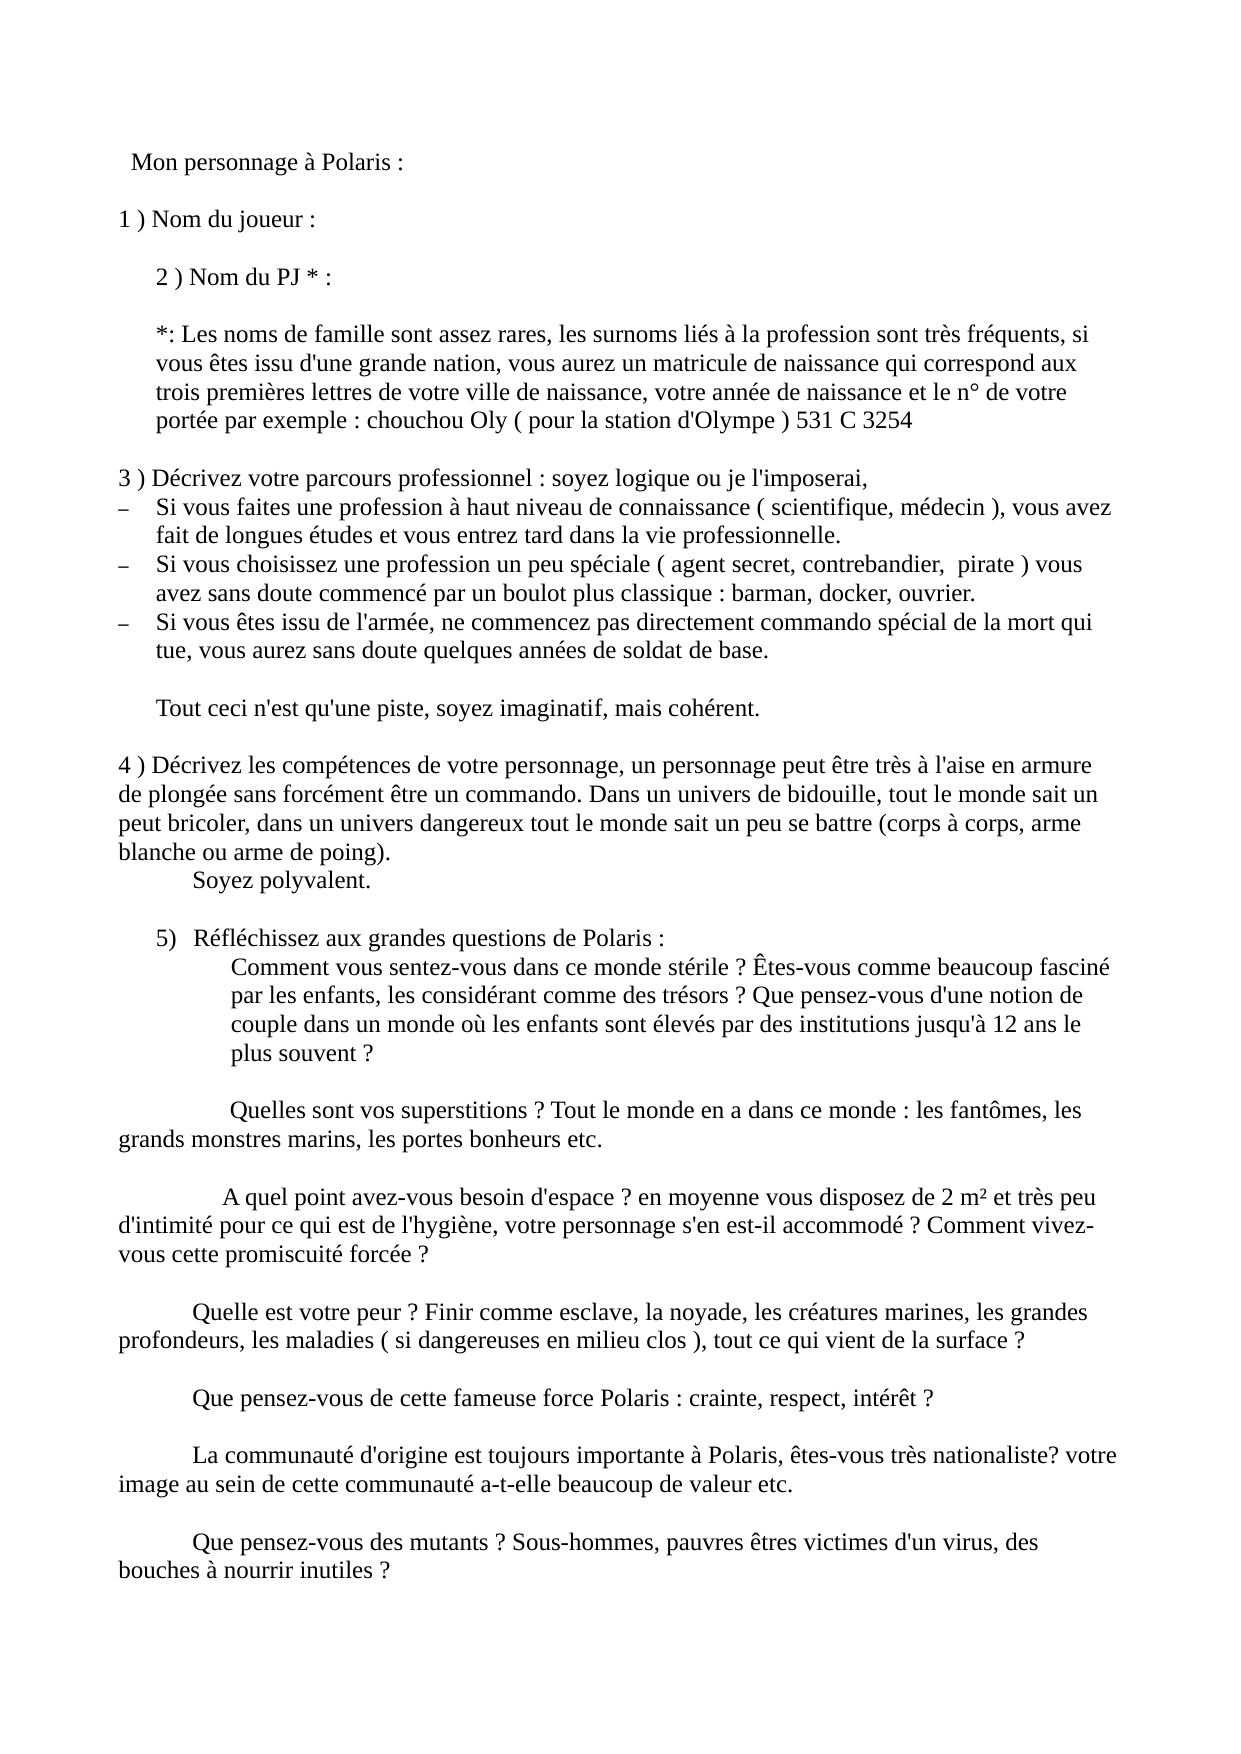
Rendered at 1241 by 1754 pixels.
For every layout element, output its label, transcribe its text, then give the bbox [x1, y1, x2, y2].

text Mon personnage à Polaris : [118, 147, 1122, 176]
text 4 ) Décrivez les compétences de votre personnage, un personnage peut être très à l'aise en armure de plongée sans forcément être un commando. Dans un univers de bidouille, tout le monde sait un peut bricoler, dans un univers dangereux tout le monde sait un peu se battre (corps à corps, arme blanche ou arme de poing). [118, 751, 1122, 866]
text Quelles sont vos superstitions ? Tout le monde en a dans ce monde : les fantômes, les grands monstres marins, les portes bonheurs etc. [118, 1096, 1122, 1153]
text A quel point avez-vous besoin d'espace ? en moyenne vous disposez de 2 m² et très peu d'intimité pour ce qui est de l'hygiène, votre personnage s'en est-il accommodé ? Comment vivez-vous cette promiscuité forcée ? [118, 1182, 1122, 1268]
text 3 ) Décrivez votre parcours professionnel : soyez logique ou je l'imposerai, [118, 463, 1122, 492]
list Tout ceci n'est qu'une piste, soyez imaginatif, mais cohérent. [118, 693, 1122, 722]
list 2 ) Nom du PJ * : [118, 262, 1122, 291]
list Si vous êtes issu de l'armée, ne commencez pas directement commando spécial de la mort qui tue, vous aurez sans doute quelques années de soldat de base. [118, 607, 1122, 664]
list Comment vous sentez-vous dans ce monde stérile ? Êtes-vous comme beaucoup fasciné par les enfants, les considérant comme des trésors ? Que pensez-vous d'une notion de couple dans un monde où les enfants sont élevés par des institutions jusqu'à 12 ans le plus souvent ? [193, 952, 1122, 1067]
text 1 ) Nom du joueur : [118, 204, 1122, 233]
text Que pensez-vous de cette fameuse force Polaris : crainte, respect, intérêt ? [118, 1383, 1122, 1412]
list *: Les noms de famille sont assez rares, les surnoms liés à la profession sont très fréquents, si vous êtes issu d'une grande nation, vous aurez un matricule de naissance qui correspond aux trois premières lettres de votre ville de naissance, votre année de naissance et le n° de votre portée par exemple : chouchou Oly ( pour la station d'Olympe ) 531 C 3254 [118, 319, 1122, 434]
list Réfléchissez aux grandes questions de Polaris : [156, 923, 1122, 952]
list Si vous choisissez une profession un peu spéciale ( agent secret, contrebandier, pirate ) vous avez sans doute commencé par un boulot plus classique : barman, docker, ouvrier. [118, 549, 1122, 607]
list Soyez polyvalent. [118, 866, 1122, 894]
list Si vous faites une profession à haut niveau de connaissance ( scientifique, médecin ), vous avez fait de longues études et vous entrez tard dans la vie professionnelle. [118, 492, 1122, 549]
text La communauté d'origine est toujours importante à Polaris, êtes-vous très nationaliste? votre image au sein de cette communauté a-t-elle beaucoup de valeur etc. [118, 1441, 1122, 1498]
text Que pensez-vous des mutants ? Sous-hommes, pauvres êtres victimes d'un virus, des bouches à nourrir inutiles ? [118, 1527, 1122, 1584]
text Quelle est votre peur ? Finir comme esclave, la noyade, les créatures marines, les grandes profondeurs, les maladies ( si dangereuses en milieu clos ), tout ce qui vient de la surface ? [118, 1297, 1122, 1354]
